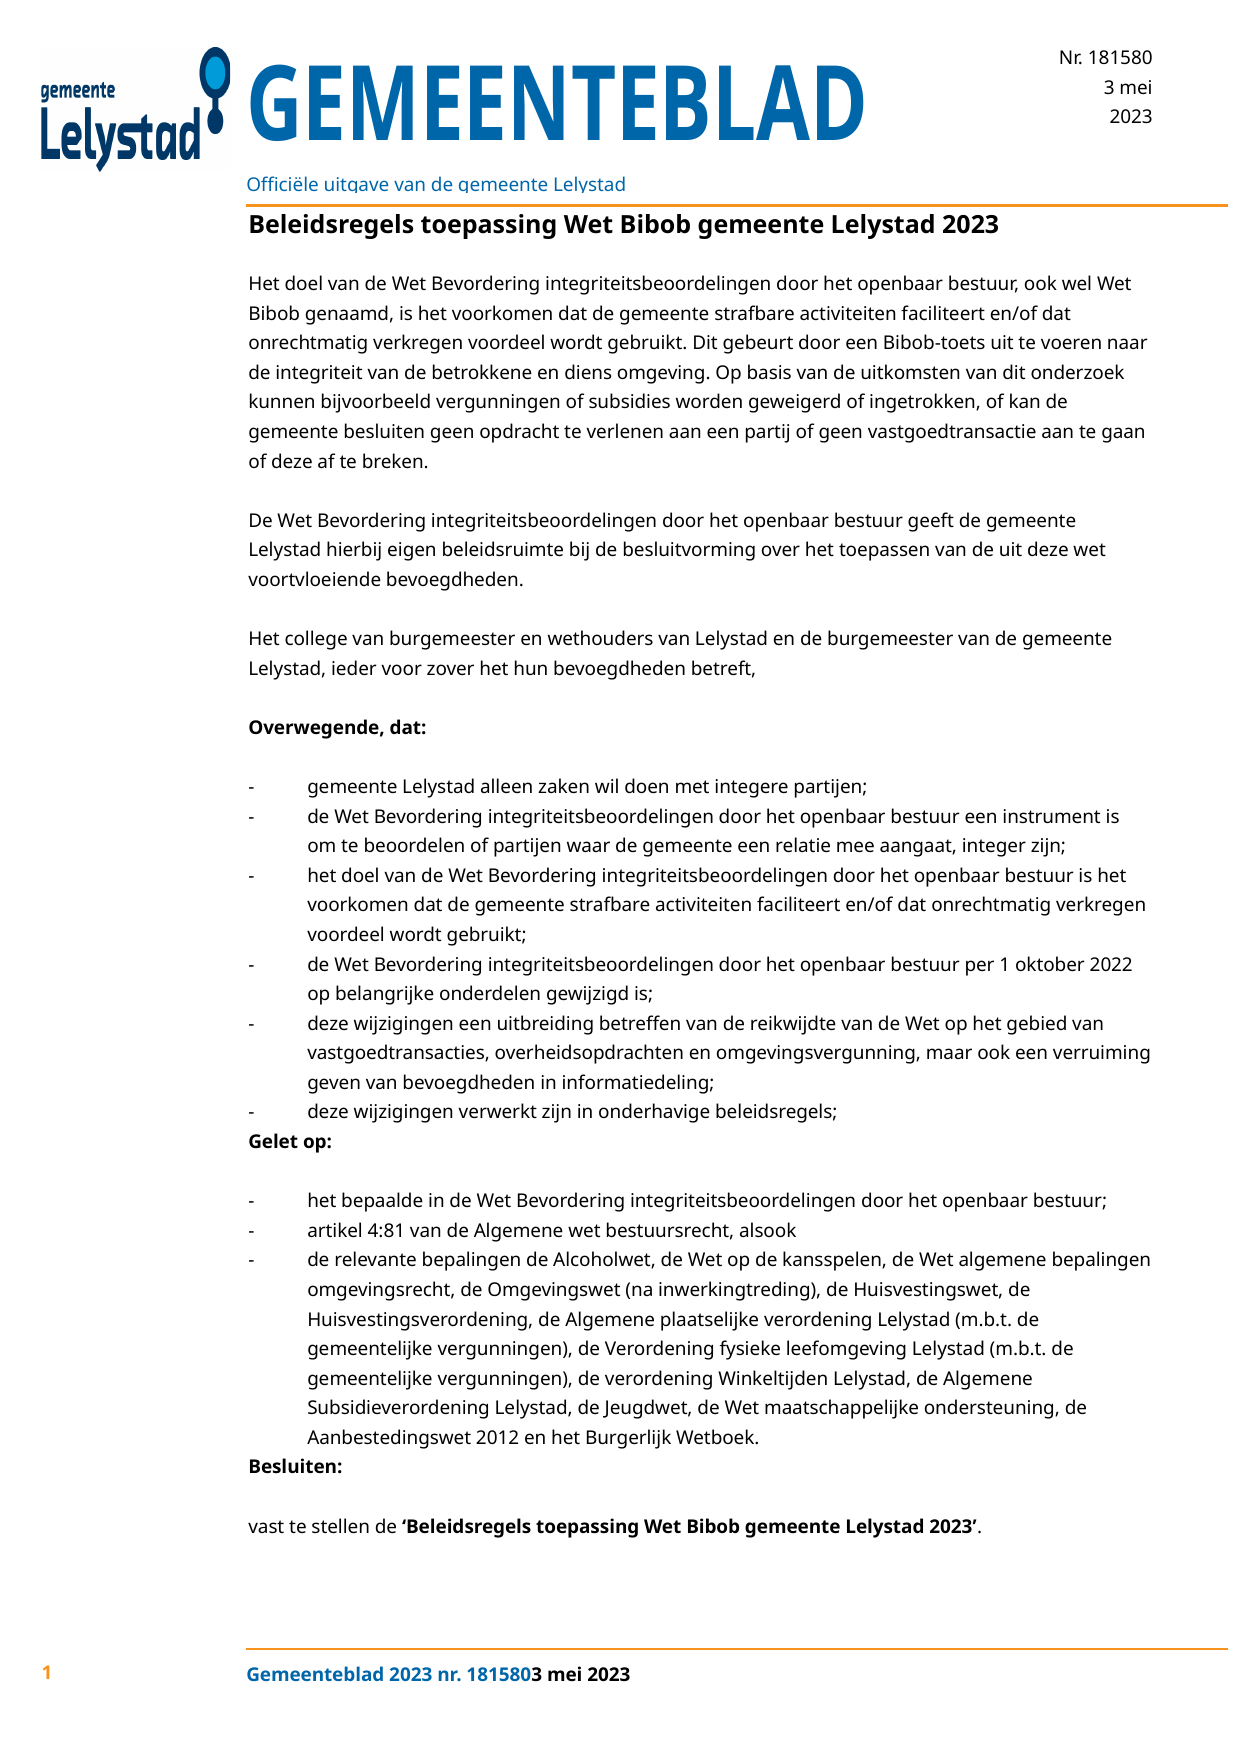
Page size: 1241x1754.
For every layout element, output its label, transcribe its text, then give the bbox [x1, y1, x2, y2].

text Gelet op: [248, 1128, 1152, 1154]
list artikel 4:81 van de Algemene wet bestuursrecht, alsook [248, 1217, 1152, 1243]
text vast te stellen de ‘Beleidsregels toepassing Wet Bibob gemeente Lelystad 2023’. [248, 1513, 1152, 1538]
text Het college van burgemeester en wethouders van Lelystad en de burgemeester van de gemeente Lelystad, ieder voor zover het hun bevoegdheden betreft, [248, 625, 1152, 681]
text Overwegende, dat: [248, 714, 1152, 740]
list de Wet Bevordering integriteitsbeoordelingen door het openbaar bestuur per 1 oktober 2022 op belangrijke onderdelen gewijzigd is; [248, 951, 1152, 1006]
text Besluiten: [248, 1454, 1152, 1479]
list gemeente Lelystad alleen zaken wil doen met integere partijen; [248, 773, 1152, 799]
list het doel van de Wet Bevordering integriteitsbeoordelingen door het openbaar bestuur is het voorkomen dat de gemeente strafbare activiteiten faciliteert en/of dat onrechtmatig verkregen voordeel wordt gebruikt; [248, 862, 1152, 947]
picture [41, 47, 231, 172]
list de relevante bepalingen de Alcoholwet, de Wet op de kansspelen, de Wet algemene bepalingen omgevingsrecht, de Omgevingswet (na inwerkingtreding), de Huisvestingswet, de Huisvestingsverordening, de Algemene plaatselijke verordening Lelystad (m.b.t. de gemeentelijke vergunningen), de Verordening fysieke leefomgeving Lelystad (m.b.t. de gemeentelijke vergunningen), de verordening Winkeltijden Lelystad, de Algemene Subsidieverordening Lelystad, de Jeugdwet, de Wet maatschappelijke ondersteuning, de Aanbestedingswet 2012 en het Burgerlijk Wetboek. [248, 1247, 1152, 1450]
list deze wijzigingen een uitbreiding betreffen van de reikwijdte van de Wet op het gebied van vastgoedtransacties, overheidsopdrachten en omgevingsvergunning, maar ook een verruiming geven van bevoegdheden in informatiedeling; [248, 1010, 1152, 1095]
list de Wet Bevordering integriteitsbeoordelingen door het openbaar bestuur een instrument is om te beoordelen of partijen waar de gemeente een relatie mee aangaat, integer zijn; [248, 803, 1152, 858]
text Beleidsregels toepassing Wet Bibob gemeente Lelystad 2023 [248, 207, 1152, 241]
text De Wet Bevordering integriteitsbeoordelingen door het openbaar bestuur geeft de gemeente Lelystad hierbij eigen beleidsruimte bij de besluitvorming over het toepassen van de uit deze wet voortvloeiende bevoegdheden. [248, 507, 1152, 592]
list deze wijzigingen verwerkt zijn in onderhavige beleidsregels; [248, 1099, 1152, 1124]
text Het doel van de Wet Bevordering integriteitsbeoordelingen door het openbaar bestuur, ook wel Wet Bibob genaamd, is het voorkomen dat de gemeente strafbare activiteiten faciliteert en/of dat onrechtmatig verkregen voordeel wordt gebruikt. Dit gebeurt door een Bibob-toets uit te voeren naar de integriteit van de betrokkene en diens omgeving. Op basis van de uitkomsten van dit onderzoek kunnen bijvoorbeeld vergunningen of subsidies worden geweigerd of ingetrokken, of kan de gemeente besluiten geen opdracht te verlenen aan een partij of geen vastgoedtransactie aan te gaan of deze af te breken. [248, 270, 1152, 473]
list het bepaalde in de Wet Bevordering integriteitsbeoordelingen door het openbaar bestuur; [248, 1187, 1152, 1213]
